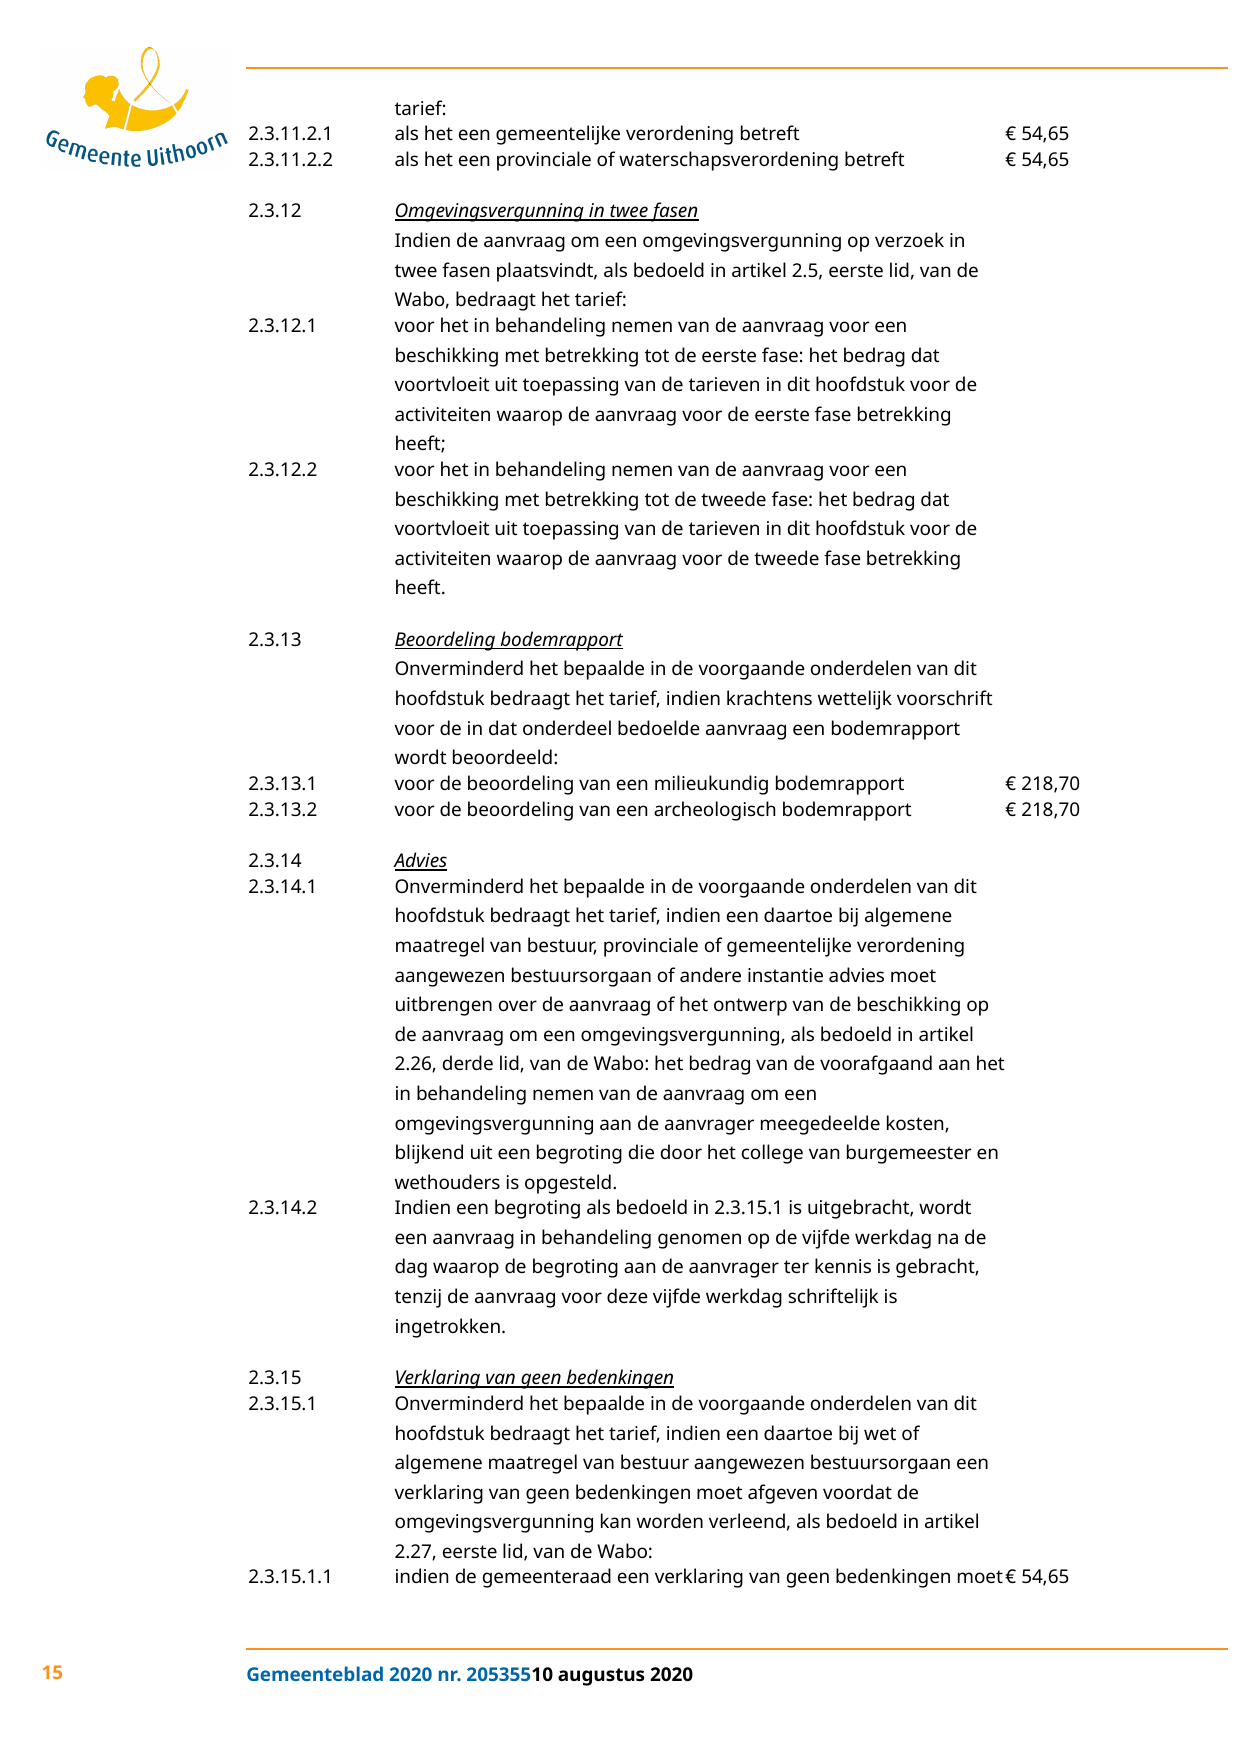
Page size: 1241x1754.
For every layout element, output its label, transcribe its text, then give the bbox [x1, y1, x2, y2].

table_cell € 54,65 [1005, 146, 1152, 172]
table_cell [1005, 626, 1152, 770]
table_cell voor het in behandeling nemen van de aanvraag voor een beschikking met betrekking tot de eerste fase: het bedrag dat voortvloeit uit toepassing van de tarieven in dit hoofdstuk voor de activiteiten waarop de aanvraag voor de eerste fase betrekking heeft; [394, 312, 1005, 456]
table_cell 2.3.11.2.1 [248, 121, 394, 146]
table_cell [248, 600, 1152, 626]
picture [41, 47, 231, 172]
table_cell Indien een begroting als bedoeld in 2.3.15.1 is uitgebracht, wordt een aanvraag in behandeling genomen op de vijfde werkdag na de dag waarop de begroting aan de aanvrager ter kennis is gebracht, tenzij de aanvraag voor deze vijfde werkdag schriftelijk is ingetrokken. [394, 1195, 1005, 1339]
table_cell € 218,70 [1005, 796, 1152, 822]
table_cell 2.3.15 [248, 1364, 394, 1390]
table_cell als het een provinciale of waterschapsverordening betreft [394, 146, 1005, 172]
table_cell indien de gemeenteraad een verklaring van geen bedenkingen moet [394, 1564, 1005, 1589]
table_cell voor de beoordeling van een archeologisch bodemrapport [394, 796, 1005, 822]
table_cell € 54,65 [1005, 1564, 1152, 1589]
table_cell [1005, 456, 1152, 600]
table_cell 2.3.13.2 [248, 796, 394, 822]
table_cell voor de beoordeling van een milieukundig bodemrapport [394, 770, 1005, 796]
table_cell Onverminderd het bepaalde in de voorgaande onderdelen van dit hoofdstuk bedraagt het tarief, indien een daartoe bij algemene maatregel van bestuur, provinciale of gemeentelijke verordening aangewezen bestuursorgaan of andere instantie advies moet uitbrengen over de aanvraag of het ontwerp van de beschikking op de aanvraag om een omgevingsvergunning, als bedoeld in artikel 2.26, derde lid, van de Wabo: het bedrag van de voorafgaand aan het in behandeling nemen van de aanvraag om een omgevingsvergunning aan de aanvrager meegedeelde kosten, blijkend uit een begroting die door het college van burgemeester en wethouders is opgesteld. [394, 873, 1005, 1194]
table_cell [1005, 198, 1152, 312]
table_cell [248, 95, 394, 121]
table_cell tarief: [394, 95, 1005, 121]
table_cell [1005, 873, 1152, 1194]
table_cell [1005, 1364, 1152, 1390]
table_cell 2.3.14 [248, 847, 394, 873]
table_cell 2.3.15.1.1 [248, 1564, 394, 1589]
table_cell 2.3.15.1 [248, 1390, 394, 1564]
table_cell Beoordeling bodemrapport Onverminderd het bepaalde in de voorgaande onderdelen van dit hoofdstuk bedraagt het tarief, indien krachtens wettelijk voorschrift voor de in dat onderdeel bedoelde aanvraag een bodemrapport wordt beoordeeld: [394, 626, 1005, 770]
table_cell 2.3.14.1 [248, 873, 394, 1194]
table_cell 2.3.14.2 [248, 1195, 394, 1339]
table_cell 2.3.12.1 [248, 312, 394, 456]
table_cell [248, 1339, 1152, 1364]
table_cell als het een gemeentelijke verordening betreft [394, 121, 1005, 146]
table_cell Omgevingsvergunning in twee fasen Indien de aanvraag om een omgevingsvergunning op verzoek in twee fasen plaatsvindt, als bedoeld in artikel 2.5, eerste lid, van de Wabo, bedraagt het tarief: [394, 198, 1005, 312]
table_cell Verklaring van geen bedenkingen [394, 1364, 1005, 1390]
table_cell [1005, 847, 1152, 873]
table_cell [248, 172, 1152, 198]
table_cell voor het in behandeling nemen van de aanvraag voor een beschikking met betrekking tot de tweede fase: het bedrag dat voortvloeit uit toepassing van de tarieven in dit hoofdstuk voor de activiteiten waarop de aanvraag voor de tweede fase betrekking heeft. [394, 456, 1005, 600]
table_cell 2.3.12.2 [248, 456, 394, 600]
table_cell 2.3.13.1 [248, 770, 394, 796]
table_cell [1005, 312, 1152, 456]
table_cell 2.3.11.2.2 [248, 146, 394, 172]
table_cell € 54,65 [1005, 121, 1152, 146]
table_cell 2.3.12 [248, 198, 394, 312]
table_cell [1005, 1195, 1152, 1339]
table_cell € 218,70 [1005, 770, 1152, 796]
table_cell Advies [394, 847, 1005, 873]
table_cell Onverminderd het bepaalde in de voorgaande onderdelen van dit hoofdstuk bedraagt het tarief, indien een daartoe bij wet of algemene maatregel van bestuur aangewezen bestuursorgaan een verklaring van geen bedenkingen moet afgeven voordat de omgevingsvergunning kan worden verleend, als bedoeld in artikel 2.27, eerste lid, van de Wabo: [394, 1390, 1005, 1564]
table_cell 2.3.13 [248, 626, 394, 770]
table_cell [1005, 1390, 1152, 1564]
table_cell [248, 822, 1152, 847]
table_cell [1005, 95, 1152, 121]
